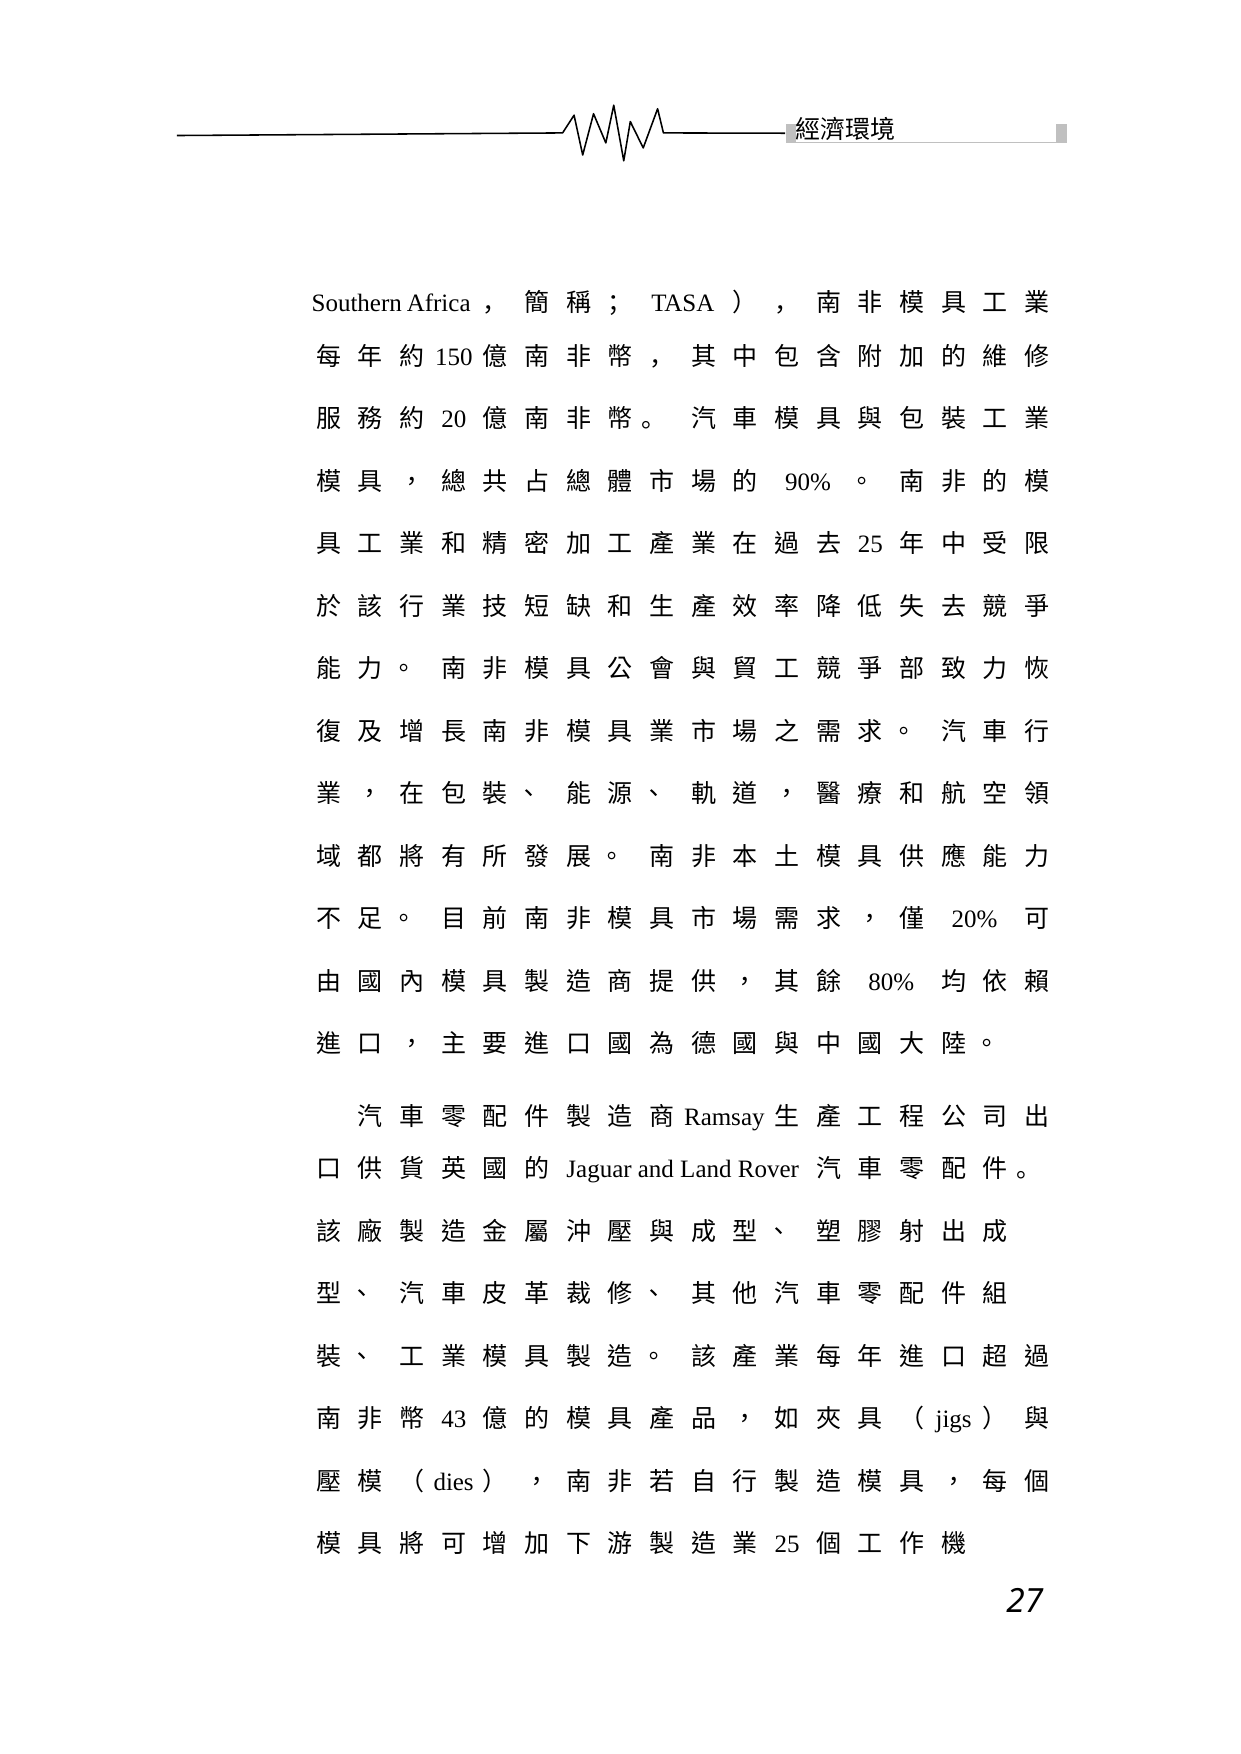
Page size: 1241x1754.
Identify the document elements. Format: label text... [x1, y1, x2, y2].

text 汽車零配件製造商Ramsay生產工程公司出口供貨英國的Jaguar and Land Rover汽車零配件。該廠製造金屬沖壓與成型、塑膠射出成型、汽車皮革裁修、其他汽車零配件組裝、工業模具製造。該產業每年進口超過南非幣43億的模具產品，如夾具（jigs）與壓模（dies），南非若自行製造模具，每個模具將可增加下游製造業25個工作機 [281, 1063, 1058, 1563]
text Southern Africa，簡稱；TASA），南非模具工業每年約150億南非幣，其中包含附加的維修服務約20億南非幣。汽車模具與包裝工業模具，總共占總體市場的90%。南非的模具工業和精密加工產業在過去25年中受限於該行業技短缺和生產效率降低失去競爭能力。南非模具公會與貿工競爭部致力恢復及增長南非模具業市場之需求。汽車行業，在包裝、能源、軌道，醫療和航空領域都將有所發展。南非本土模具供應能力不足。目前南非模具市場需求，僅20%可由國內模具製造商提供，其餘80%均依賴進口，主要進口國為德國與中國大陸。 [281, 250, 1058, 1063]
